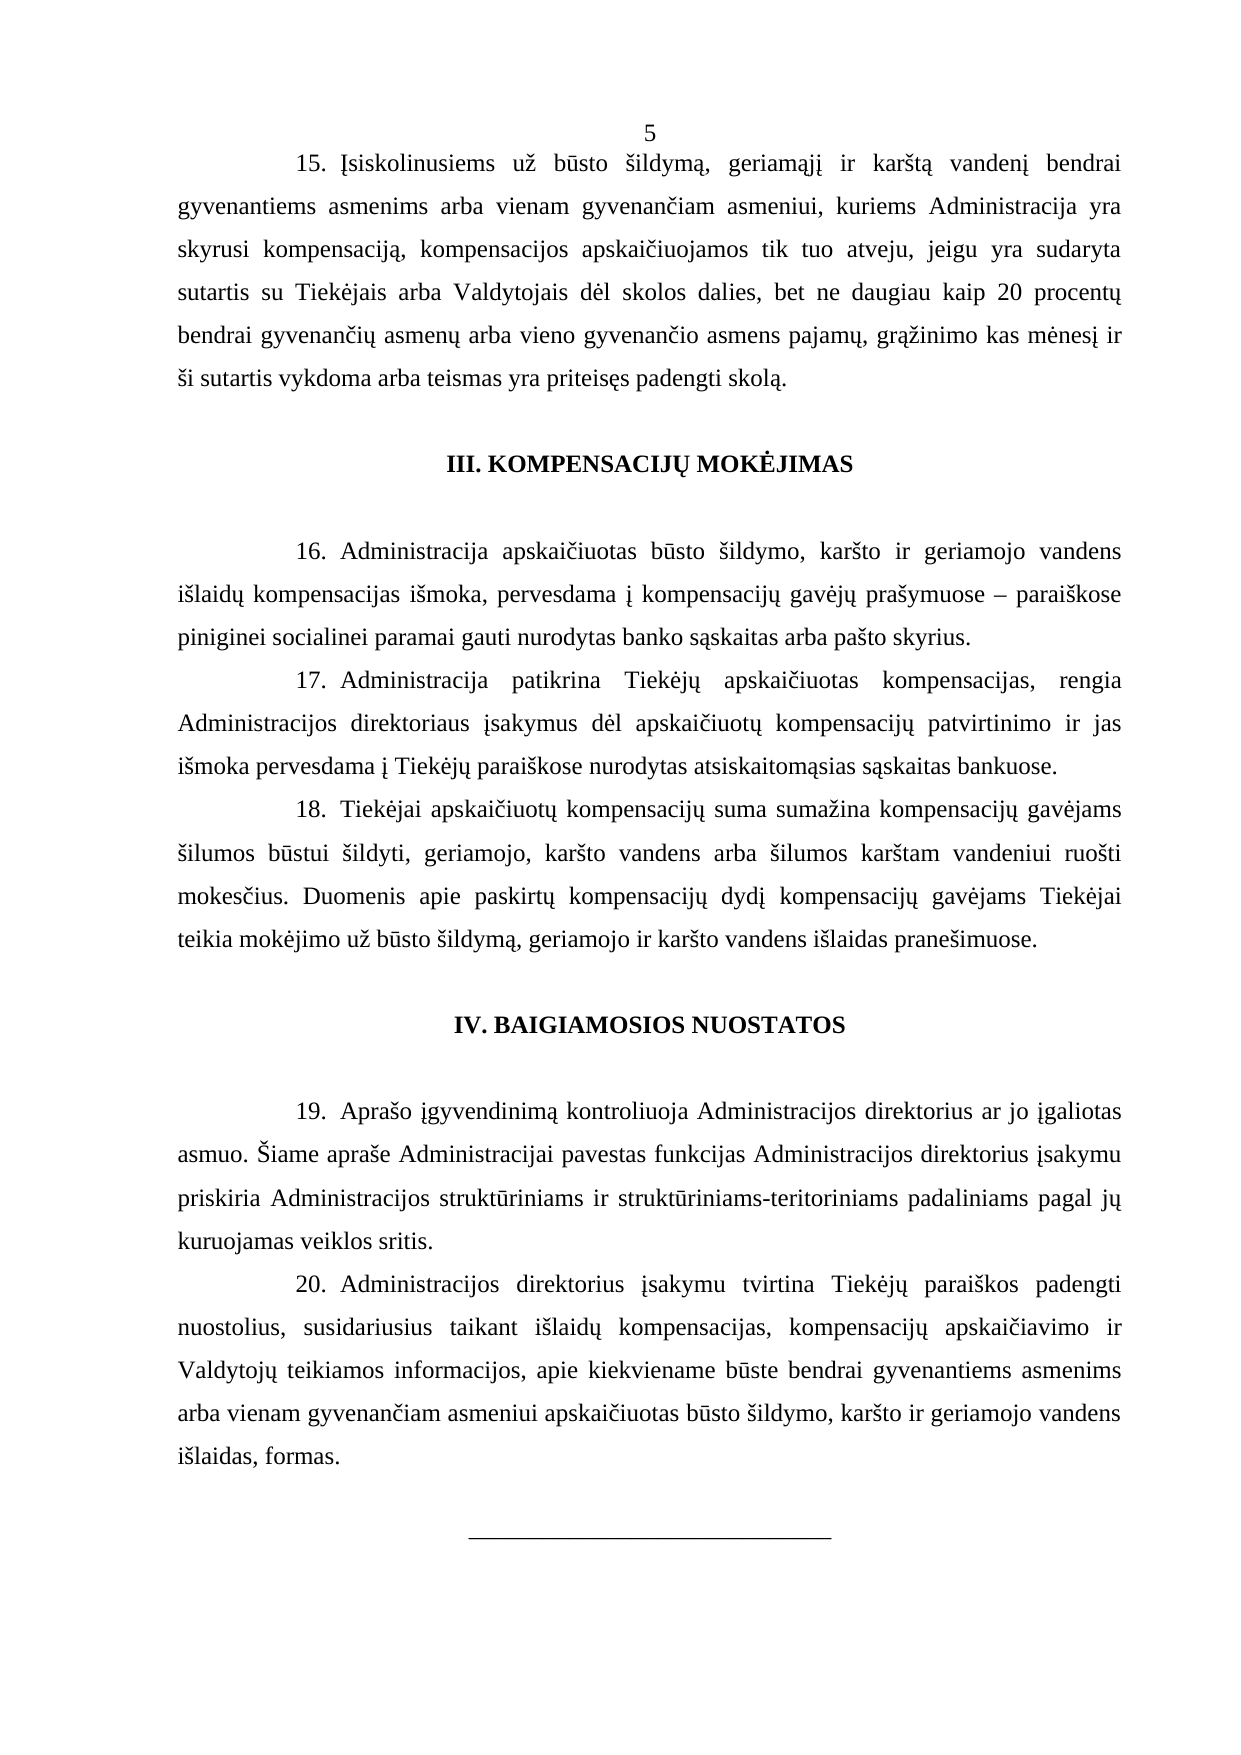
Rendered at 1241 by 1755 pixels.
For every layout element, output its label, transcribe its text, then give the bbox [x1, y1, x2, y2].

text 18. Tiekėjai apskaičiuotų kompensacijų suma sumažina kompensacijų gavėjams šilumos būstui šildyti, geriamojo, karšto vandens arba šilumos karštam vandeniui ruošti mokesčius. Duomenis apie paskirtų kompensacijų dydį kompensacijų gavėjams Tiekėjai teikia mokėjimo už būsto šildymą, geriamojo ir karšto vandens išlaidas pranešimuose. [177, 794, 1122, 953]
text 20. Administracijos direktorius įsakymu tvirtina Tiekėjų paraiškos padengti nuostolius, susidariusius taikant išlaidų kompensacijas, kompensacijų apskaičiavimo ir Valdytojų teikiamos informacijos, apie kiekviename būste bendrai gyvenantiems asmenims arba vienam gyvenančiam asmeniui apskaičiuotas būsto šildymo, karšto ir geriamojo vandens išlaidas, formas. [177, 1269, 1122, 1470]
text _____________________________ [177, 1513, 1122, 1542]
text 16. Administracija apskaičiuotas būsto šildymo, karšto ir geriamojo vandens išlaidų kompensacijas išmoka, pervesdama į kompensacijų gavėjų prašymuose – paraiškose piniginei socialinei paramai gauti nurodytas banko sąskaitas arba pašto skyrius. [177, 536, 1122, 651]
text 17. Administracija patikrina Tiekėjų apskaičiuotas kompensacijas, rengia Administracijos direktoriaus įsakymus dėl apskaičiuotų kompensacijų patvirtinimo ir jas išmoka pervesdama į Tiekėjų paraiškose nurodytas atsiskaitomąsias sąskaitas bankuose. [177, 665, 1122, 780]
text IV. BAIGIAMOSIOS NUOSTATOS [177, 1010, 1122, 1039]
text 15. Įsiskolinusiems už būsto šildymą, geriamąjį ir karštą vandenį bendrai gyvenantiems asmenims arba vienam gyvenančiam asmeniui, kuriems Administracija yra skyrusi kompensaciją, kompensacijos apskaičiuojamos tik tuo atveju, jeigu yra sudaryta sutartis su Tiekėjais arba Valdytojais dėl skolos dalies, bet ne daugiau kaip 20 procentų bendrai gyvenančių asmenų arba vieno gyvenančio asmens pajamų, grąžinimo kas mėnesį ir ši sutartis vykdoma arba teismas yra priteisęs padengti skolą. [177, 148, 1122, 392]
text 19. Aprašo įgyvendinimą kontroliuoja Administracijos direktorius ar jo įgaliotas asmuo. Šiame apraše Administracijai pavestas funkcijas Administracijos direktorius įsakymu priskiria Administracijos struktūriniams ir struktūriniams-teritoriniams padaliniams pagal jų kuruojamas veiklos sritis. [177, 1096, 1122, 1254]
text III. KOMPENSACIJŲ MOKĖJIMAS [177, 449, 1122, 478]
